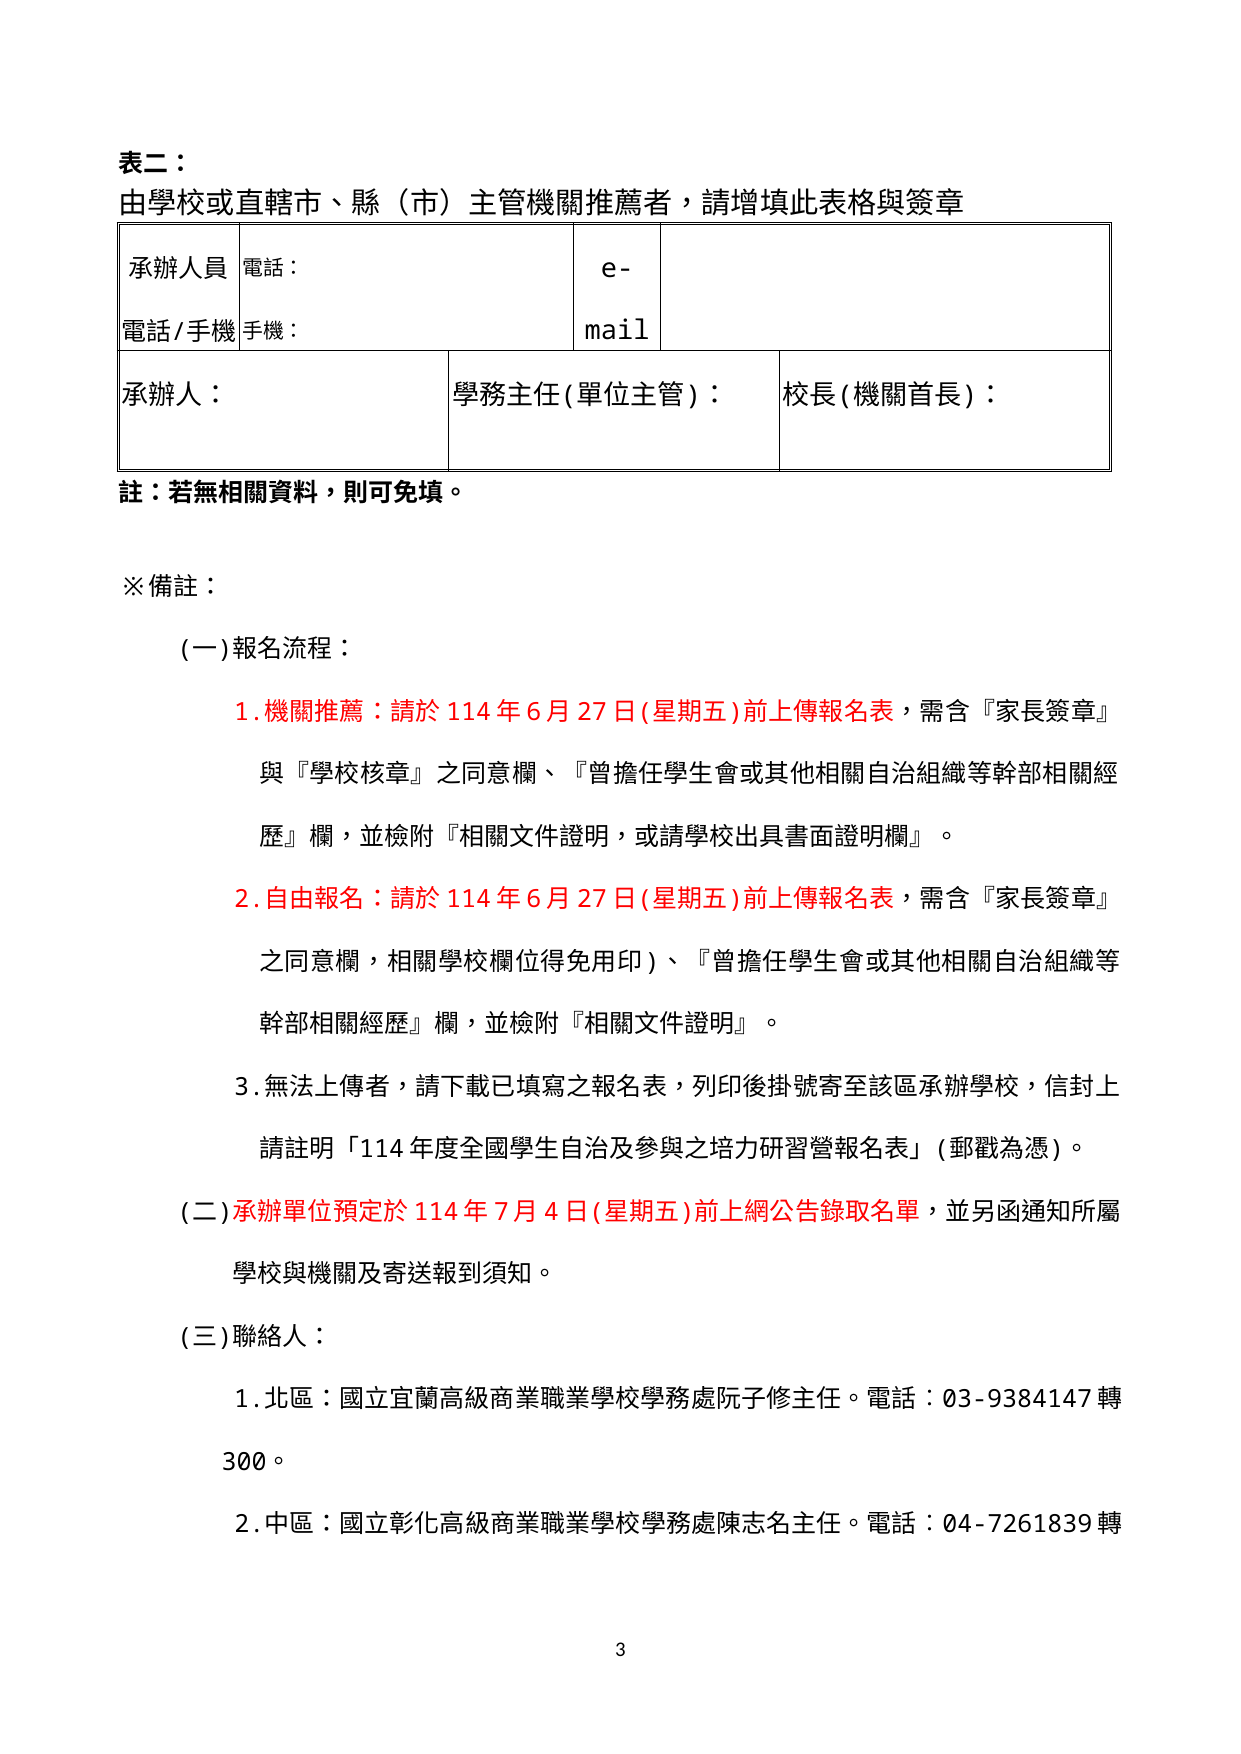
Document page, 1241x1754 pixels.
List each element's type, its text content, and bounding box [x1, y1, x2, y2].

text (二)承辦單位預定於114年7月4日(星期五)前上網公告錄取名單，並另函通知所屬學校與機關及寄送報到須知。 [177, 1167, 1122, 1292]
text (一)報名流程： [177, 605, 1122, 667]
text ※備註： [118, 542, 1122, 605]
text 1.北區：國立宜蘭高級商業職業學校學務處阮子修主任。電話︰03-9384147轉300。 [221, 1355, 1122, 1480]
table_header e-mail [574, 225, 660, 350]
text 3.無法上傳者，請下載已填寫之報名表，列印後掛號寄至該區承辦學校，信封上請註明「114年度全國學生自治及參與之培力研習營報名表」(郵戳為憑)。 [234, 1042, 1122, 1167]
table_header [661, 225, 1109, 350]
text 表二： [118, 143, 1122, 180]
table_cell 學務主任(單位主管)： [449, 351, 779, 469]
text 由學校或直轄市、縣（市）主管機關推薦者，請增填此表格與簽章 [118, 180, 1122, 222]
table_header 承辦人員 電話/手機 [120, 225, 239, 350]
table_cell 校長(機關首長)： [780, 351, 1109, 469]
text 註：若無相關資料，則可免填。 [118, 472, 1122, 508]
table_cell 承辦人： [120, 351, 448, 469]
text 2.自由報名：請於114年6月27日(星期五)前上傳報名表，需含『家長簽章』之同意欄，相關學校欄位得免用印)、『曾擔任學生會或其他相關自治組織等幹部相關經歷』欄，並檢附『相關文件證明』。 [234, 855, 1122, 1042]
table_header 電話： 手機： [240, 225, 573, 350]
text (三)聯絡人： [177, 1292, 1122, 1355]
text 1.機關推薦：請於114年6月27日(星期五)前上傳報名表，需含『家長簽章』與『學校核章』之同意欄、『曾擔任學生會或其他相關自治組織等幹部相關經歷』欄，並檢附『相關文件證明，或請學校出具書面證明欄』。 [234, 667, 1122, 855]
text 2.中區：國立彰化高級商業職業學校學務處陳志名主任。電話︰04-7261839轉 [222, 1480, 1122, 1542]
